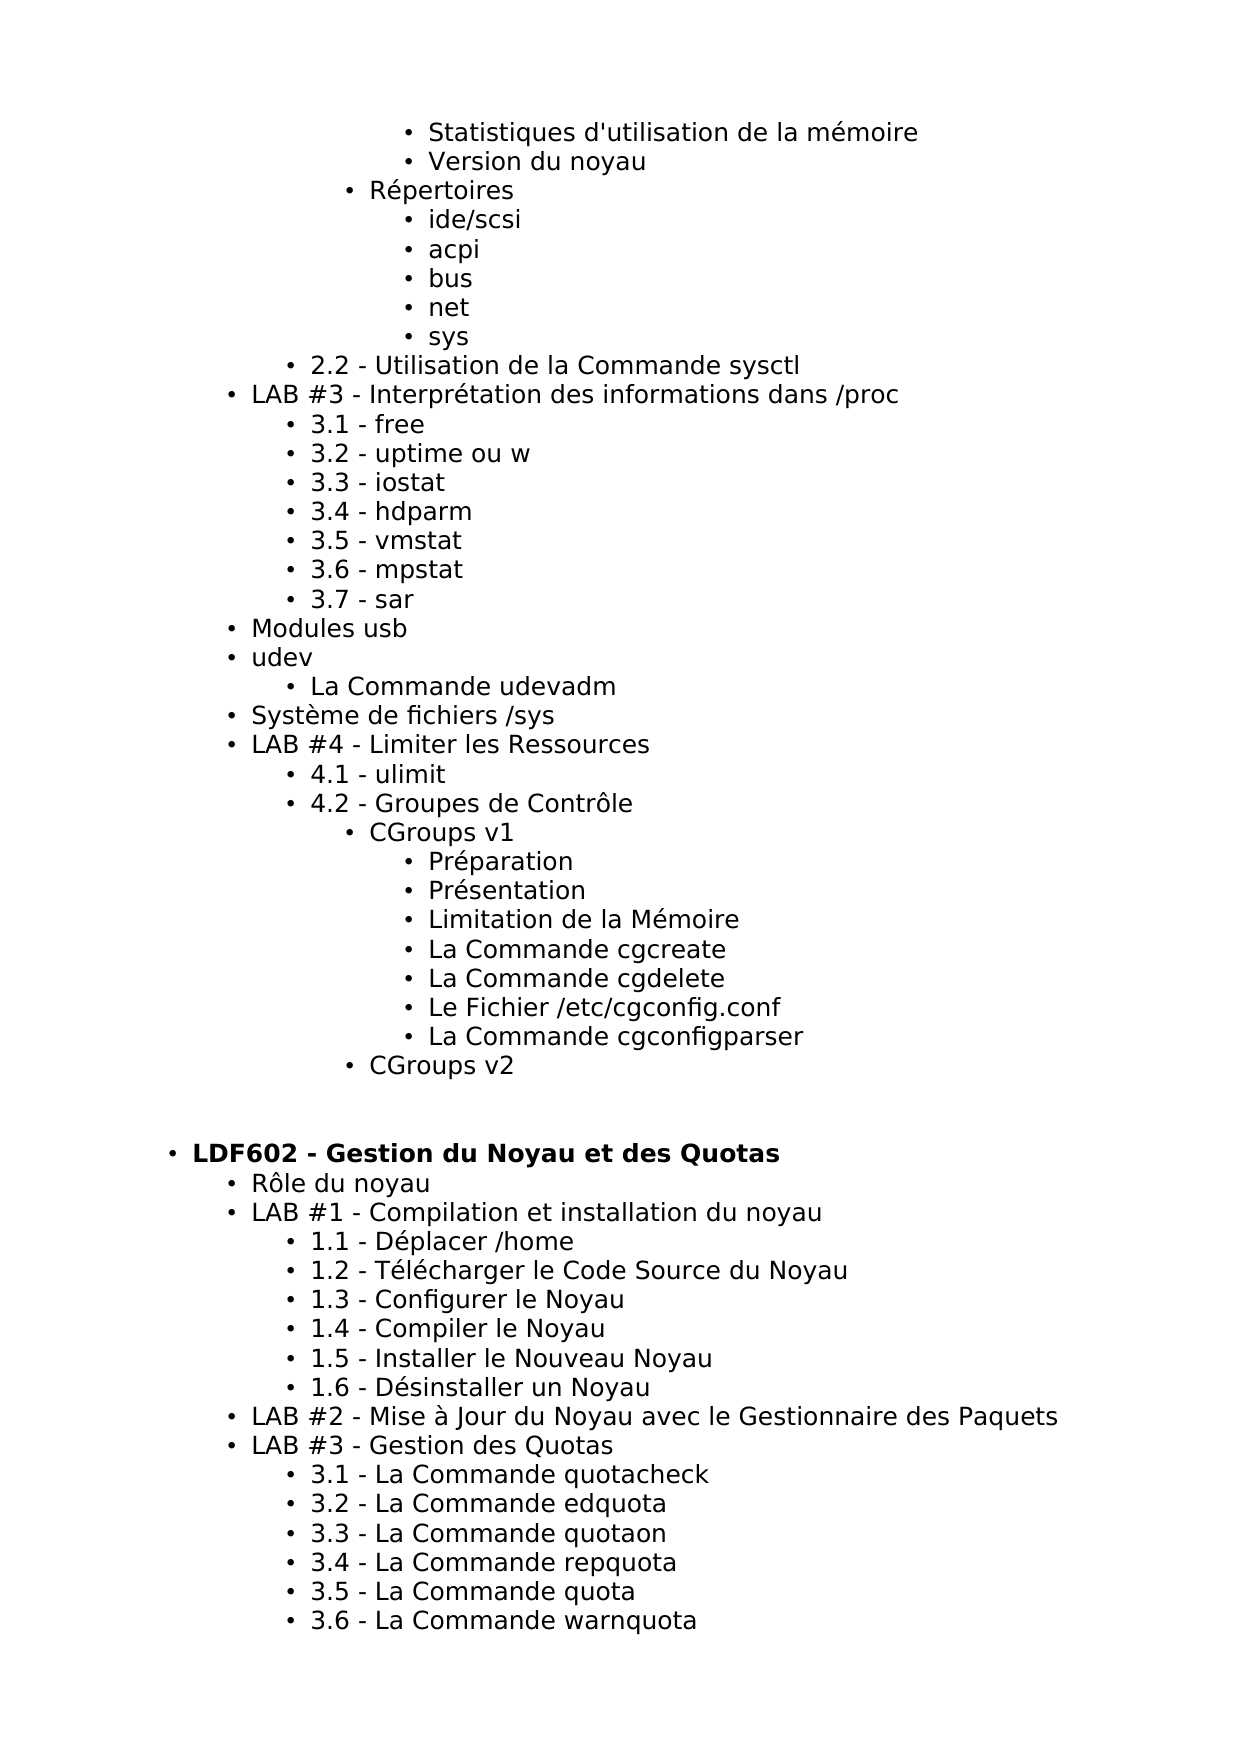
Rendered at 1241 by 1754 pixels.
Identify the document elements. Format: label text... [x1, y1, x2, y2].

list Statistiques d'utilisation de la mémoire [413, 118, 1122, 147]
list 3.1 - La Commande quotacheck [295, 1460, 1122, 1489]
list La Commande cgcreate [413, 935, 1122, 964]
list Limitation de la Mémoire [413, 906, 1122, 935]
list Le Fichier /etc/cgconfig.conf [413, 993, 1122, 1022]
list 3.1 - free [295, 410, 1122, 439]
list 3.6 - La Commande warnquota [295, 1606, 1122, 1635]
list 3.3 - La Commande quotaon [295, 1519, 1122, 1548]
list 2.2 - Utilisation de la Commande sysctl [295, 351, 1122, 381]
list 1.3 - Configurer le Noyau [295, 1285, 1122, 1314]
list Version du noyau [413, 147, 1122, 176]
list 3.4 - hdparm [295, 497, 1122, 526]
list LAB #3 - Gestion des Quotas [236, 1431, 1122, 1460]
list Rôle du noyau [236, 1169, 1122, 1198]
list 4.1 - ulimit [295, 760, 1122, 789]
list 3.6 - mpstat [295, 556, 1122, 585]
list La Commande udevadm [295, 672, 1122, 701]
list 1.2 - Télécharger le Code Source du Noyau [295, 1256, 1122, 1285]
list udev [236, 643, 1122, 672]
list 4.2 - Groupes de Contrôle [295, 789, 1122, 818]
list Préparation [413, 847, 1122, 876]
list LAB #1 - Compilation et installation du noyau [236, 1198, 1122, 1227]
list 3.5 - La Commande quota [295, 1577, 1122, 1606]
list CGroups v1 [354, 818, 1122, 847]
list LAB #3 - Interprétation des informations dans /proc [236, 381, 1122, 410]
list bus [413, 264, 1122, 293]
list CGroups v2 [354, 1051, 1122, 1081]
list Système de fichiers /sys [236, 701, 1122, 731]
list LAB #4 - Limiter les Ressources [236, 731, 1122, 760]
list 3.3 - iostat [295, 468, 1122, 497]
list net [413, 293, 1122, 322]
list La Commande cgconfigparser [413, 1022, 1122, 1051]
list 3.4 - La Commande repquota [295, 1548, 1122, 1577]
list 3.5 - vmstat [295, 526, 1122, 556]
list 1.5 - Installer le Nouveau Noyau [295, 1344, 1122, 1373]
list Répertoires [354, 176, 1122, 206]
list ide/scsi [413, 206, 1122, 235]
list LAB #2 - Mise à Jour du Noyau avec le Gestionnaire des Paquets [236, 1402, 1122, 1431]
list Présentation [413, 876, 1122, 906]
list 3.2 - La Commande edquota [295, 1489, 1122, 1519]
list acpi [413, 235, 1122, 264]
list 3.7 - sar [295, 585, 1122, 614]
list La Commande cgdelete [413, 964, 1122, 993]
list 1.4 - Compiler le Noyau [295, 1314, 1122, 1344]
list 3.2 - uptime ou w [295, 439, 1122, 468]
list sys [413, 322, 1122, 351]
list Modules usb [236, 614, 1122, 643]
list LDF602 - Gestion du Noyau et des Quotas [177, 1139, 1122, 1169]
list 1.6 - Désinstaller un Noyau [295, 1373, 1122, 1402]
list 1.1 - Déplacer /home [295, 1227, 1122, 1256]
